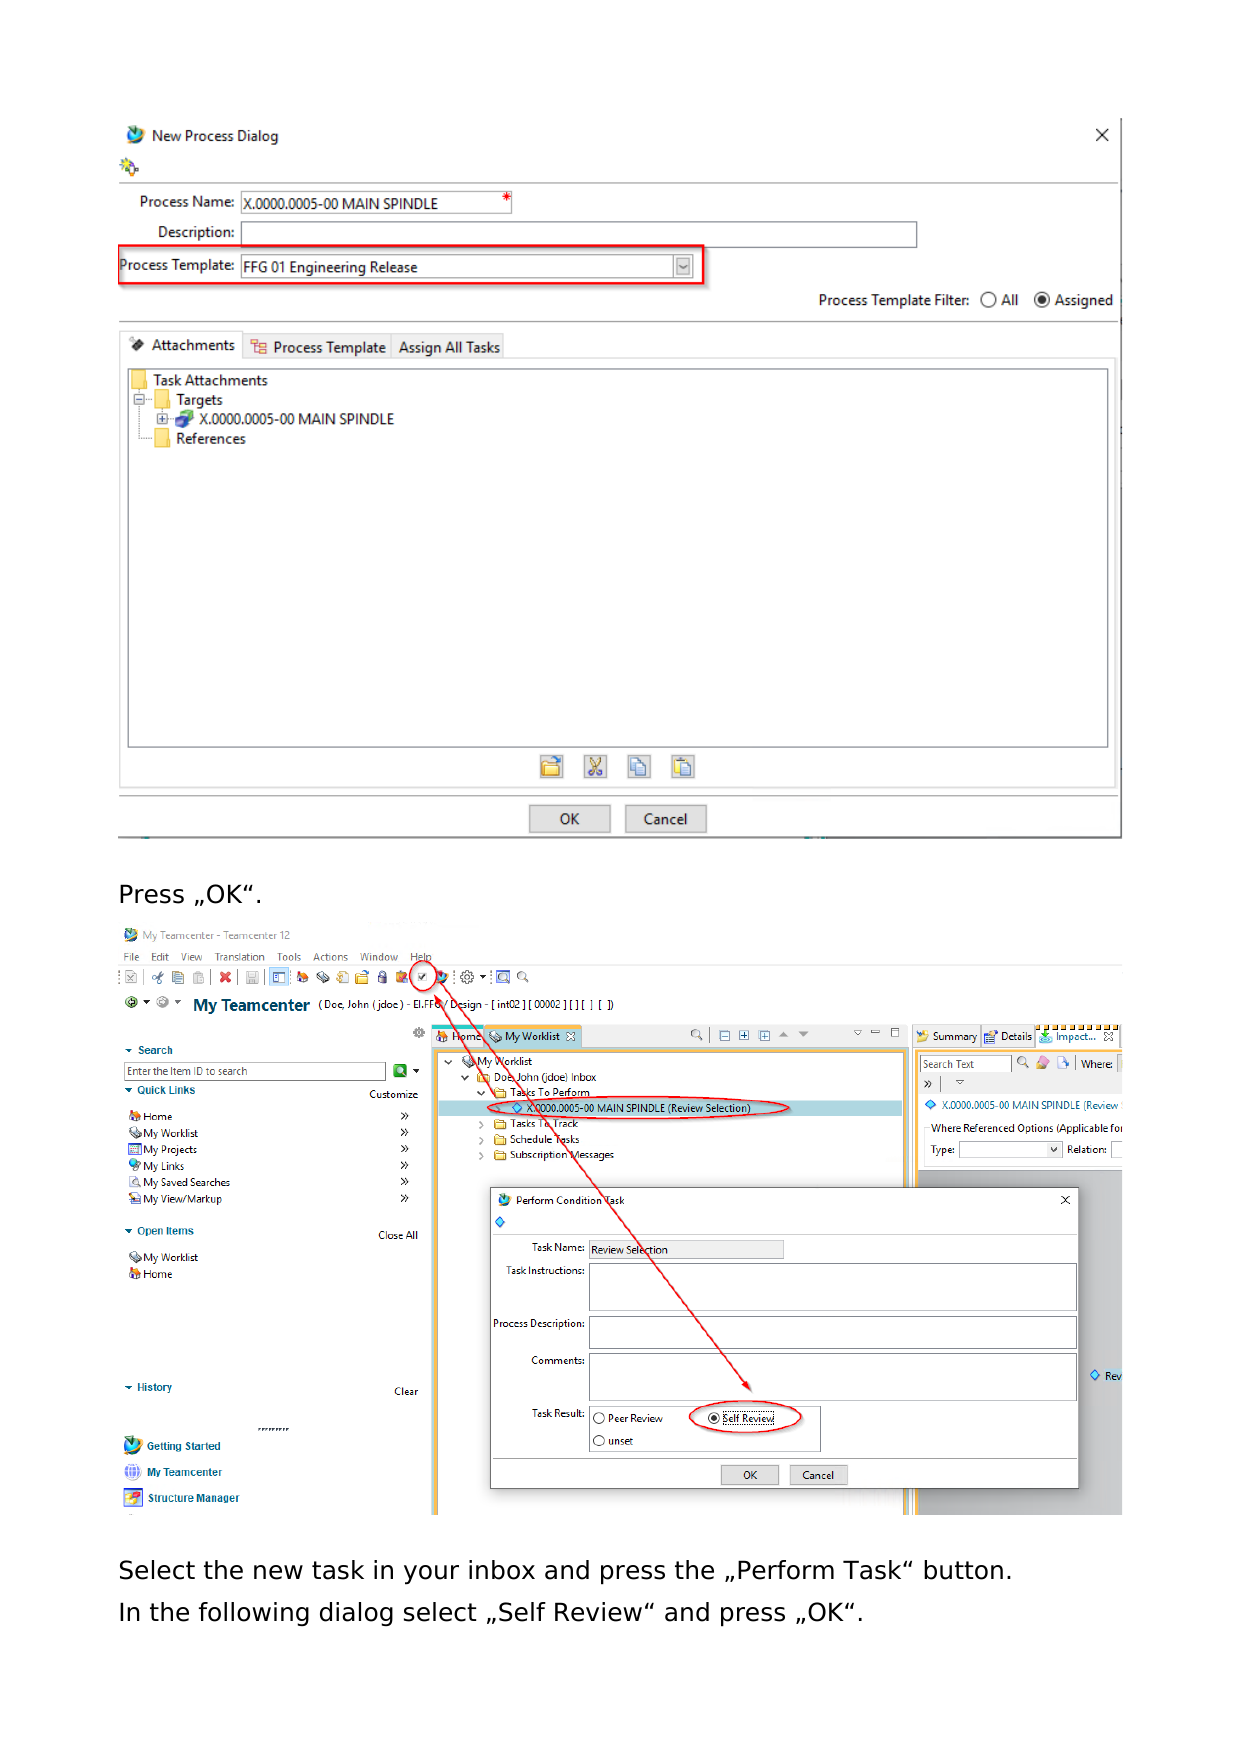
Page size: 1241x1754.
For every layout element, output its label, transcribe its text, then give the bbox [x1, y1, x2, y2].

text Select the new task in your inbox and press the „Perform Task“ button. [118, 1556, 1122, 1586]
picture [118, 118, 1123, 839]
text In the following dialog select „Self Review“ and press „OK“. [118, 1598, 1122, 1627]
text Press „OK“. [118, 881, 1122, 910]
picture [118, 922, 1123, 1515]
